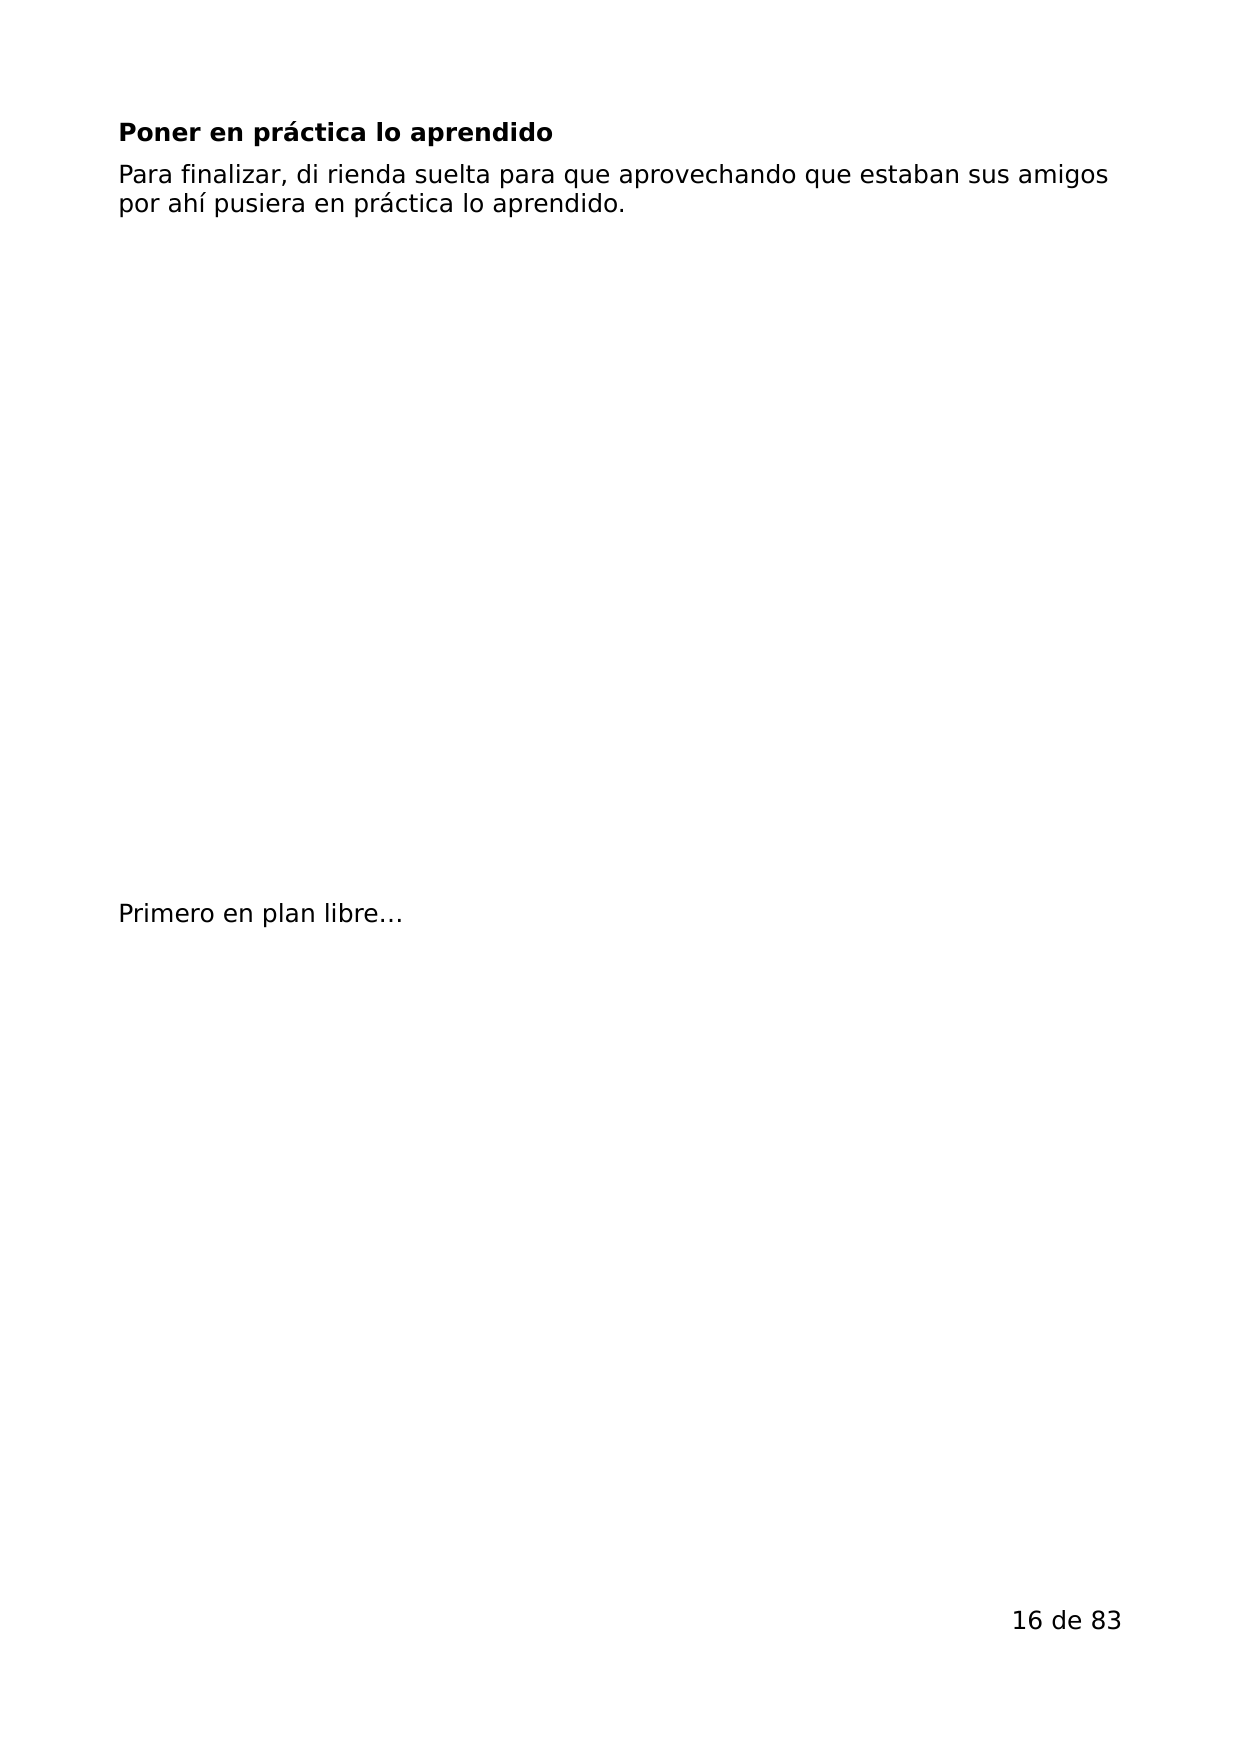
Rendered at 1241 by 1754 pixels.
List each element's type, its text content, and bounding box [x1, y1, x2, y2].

text Poner en práctica lo aprendido [118, 118, 1122, 147]
text Primero en plan libre… [118, 899, 1122, 928]
text Para finalizar, di rienda suelta para que aprovechando que estaban sus amigos por ahí pusiera en práctica lo aprendido. [118, 160, 1122, 218]
